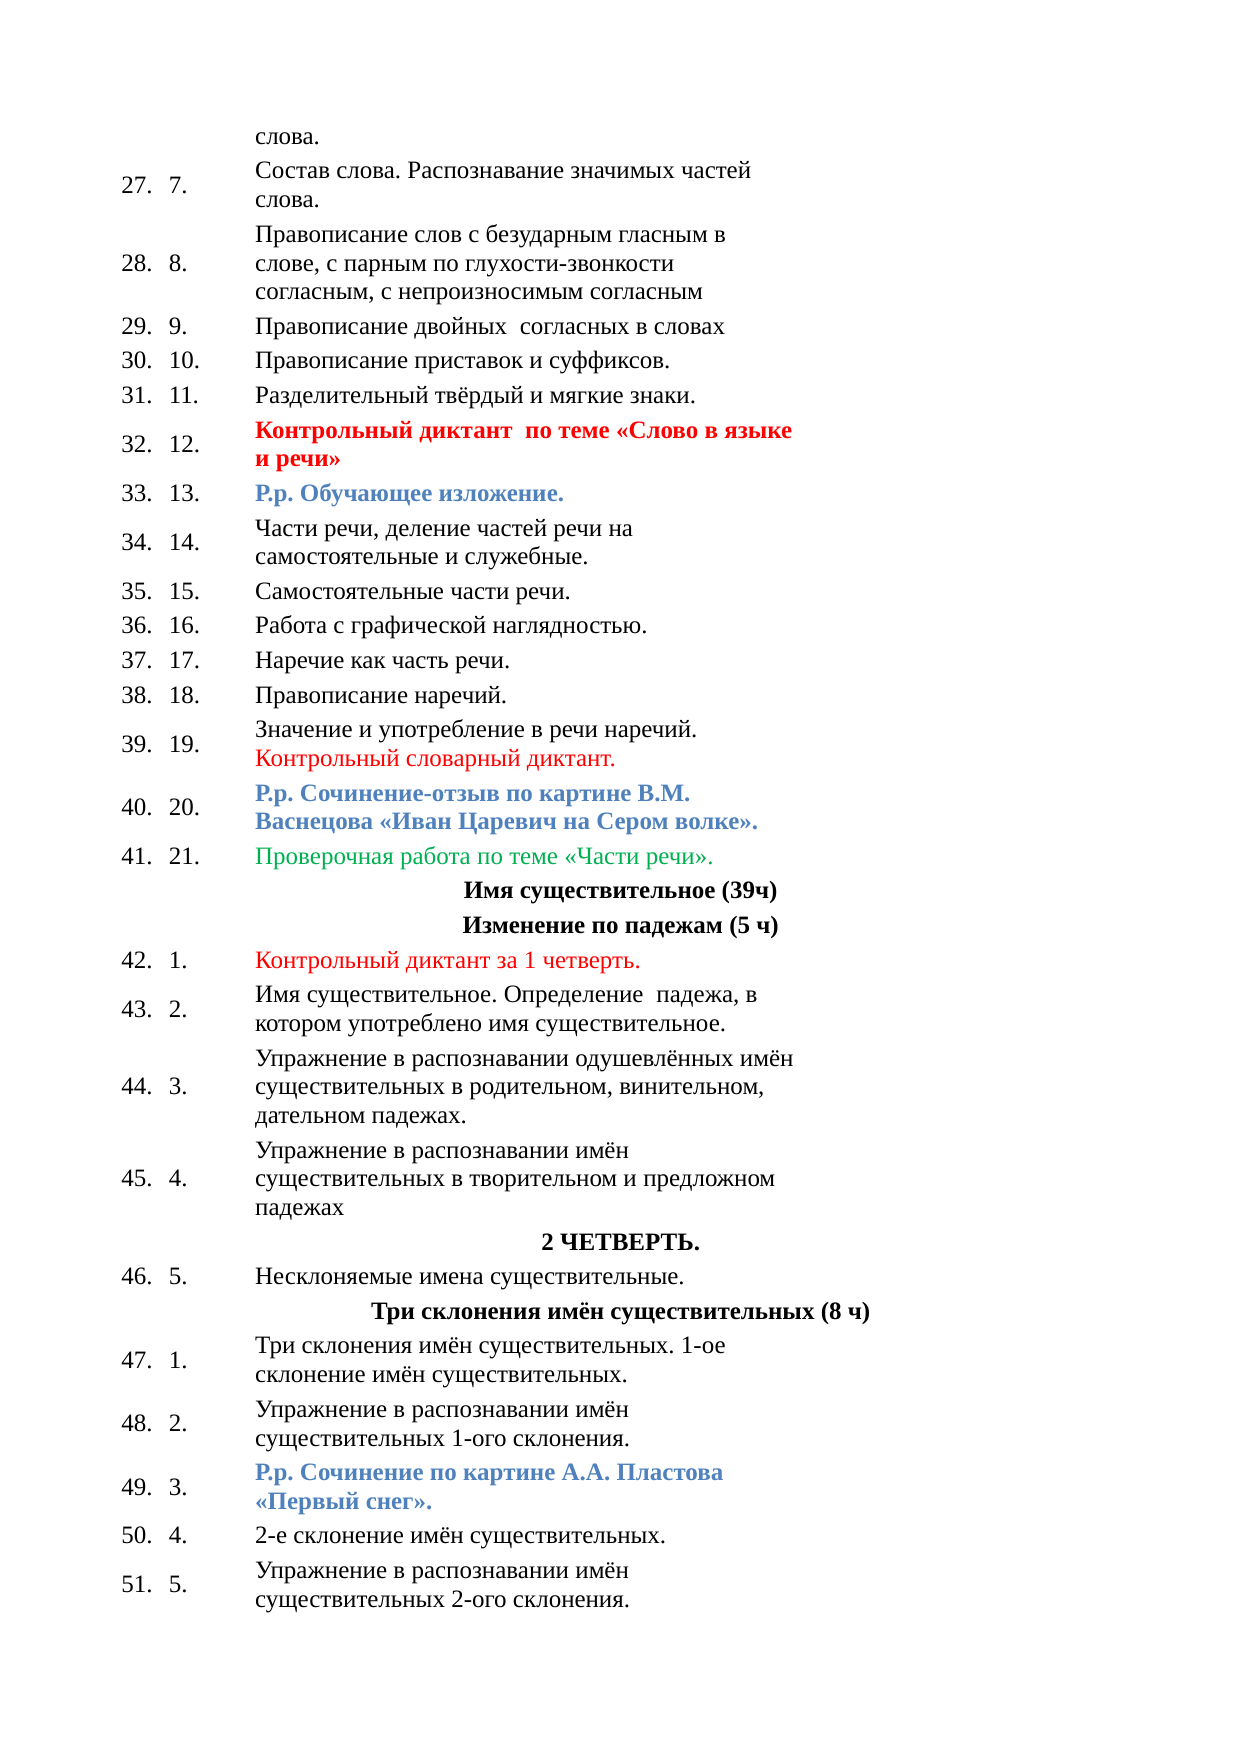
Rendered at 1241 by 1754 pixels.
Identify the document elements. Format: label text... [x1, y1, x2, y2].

table_cell [896, 608, 964, 642]
table_cell [118, 475, 166, 510]
table_cell Р.р. Обучающее изложение. [252, 475, 798, 510]
table_cell [798, 642, 896, 677]
table_cell [166, 976, 252, 1040]
table_cell [964, 308, 1123, 343]
table_cell [118, 1391, 166, 1454]
table_cell [964, 412, 1123, 475]
table_cell Проверочная работа по теме «Части речи». [252, 838, 798, 873]
table_cell Имя существительное. Определение падежа, в котором употреблено имя существительное. [252, 976, 798, 1040]
table_cell Разделительный твёрдый и мягкие знаки. [252, 377, 798, 412]
table_cell [118, 1328, 166, 1391]
table_cell [166, 1454, 252, 1518]
table_cell [896, 1040, 964, 1132]
table_cell [964, 1328, 1123, 1391]
table_cell [798, 838, 896, 873]
table_cell [118, 510, 166, 573]
table_cell [896, 1259, 964, 1293]
table_cell [964, 1552, 1123, 1616]
table_cell [964, 153, 1123, 216]
table_cell [896, 642, 964, 677]
table_cell [798, 216, 896, 308]
table_cell Состав слова. Распознавание значимых частей слова. [252, 153, 798, 216]
table_cell [166, 118, 252, 153]
table_cell [798, 711, 896, 775]
table_cell [118, 775, 166, 838]
table_cell [118, 1454, 166, 1518]
table_cell Упражнение в распознавании имён существительных 1-ого склонения. [252, 1391, 798, 1454]
table_cell Три склонения имён существительных. 1-ое склонение имён существительных. [252, 1328, 798, 1391]
table_cell [964, 343, 1123, 377]
table_cell [166, 608, 252, 642]
table_cell [166, 1391, 252, 1454]
table_cell Р.р. Сочинение-отзыв по картине В.М. Васнецова «Иван Царевич на Сером волке». [252, 775, 798, 838]
table_cell [798, 942, 896, 976]
table_cell [896, 775, 964, 838]
table_cell Части речи, деление частей речи на самостоятельные и служебные. [252, 510, 798, 573]
table_cell [118, 838, 166, 873]
table_cell [896, 1328, 964, 1391]
table_cell Самостоятельные части речи. [252, 573, 798, 608]
table_cell [896, 343, 964, 377]
table_cell [798, 308, 896, 343]
table_cell [964, 942, 1123, 976]
table_cell [798, 677, 896, 711]
table_cell [118, 976, 166, 1040]
table_cell [896, 942, 964, 976]
table_cell Правописание наречий. [252, 677, 798, 711]
table_cell [166, 308, 252, 343]
table_cell Р.р. Сочинение по картине А.А. Пластова «Первый снег». [252, 1454, 798, 1518]
table_cell 2 ЧЕТВЕРТЬ. [118, 1224, 1123, 1258]
table_cell [798, 475, 896, 510]
table_cell [118, 308, 166, 343]
table_cell [896, 475, 964, 510]
table_cell [964, 377, 1123, 412]
table_cell [798, 377, 896, 412]
table_cell [798, 118, 896, 153]
table_cell [798, 1518, 896, 1552]
table_cell [964, 1391, 1123, 1454]
table_cell Правописание слов с безударным гласным в слове, с парным по глухости-звонкости согласным, с непроизносимым согласным [252, 216, 798, 308]
table_cell [964, 642, 1123, 677]
table_cell [798, 1132, 896, 1224]
table_cell [166, 1328, 252, 1391]
table_cell [798, 1454, 896, 1518]
table_cell [896, 711, 964, 775]
table_cell [118, 377, 166, 412]
table_cell [118, 1132, 166, 1224]
table_cell [964, 1132, 1123, 1224]
table_cell [798, 343, 896, 377]
table_cell [166, 412, 252, 475]
table_cell Упражнение в распознавании имён существительных 2-ого склонения. [252, 1552, 798, 1616]
table_cell [896, 308, 964, 343]
table_cell Правописание двойных согласных в словах [252, 308, 798, 343]
table_cell [118, 573, 166, 608]
table_cell [118, 412, 166, 475]
table_cell [118, 1552, 166, 1616]
table_cell [166, 377, 252, 412]
table_cell [166, 838, 252, 873]
table_cell [896, 412, 964, 475]
table_cell 2-е склонение имён существительных. [252, 1518, 798, 1552]
table_cell [964, 475, 1123, 510]
table_cell [896, 216, 964, 308]
table_cell [964, 838, 1123, 873]
table_cell [118, 711, 166, 775]
table_cell [166, 510, 252, 573]
table_cell [166, 1552, 252, 1616]
table_cell [166, 573, 252, 608]
table_cell [896, 838, 964, 873]
table_cell [964, 677, 1123, 711]
table_cell Изменение по падежам (5 ч) [118, 907, 1123, 942]
table_cell [964, 608, 1123, 642]
table_cell [896, 153, 964, 216]
table_cell Три склонения имён существительных (8 ч) [118, 1293, 1123, 1328]
table_cell Наречие как часть речи. [252, 642, 798, 677]
table_cell [118, 677, 166, 711]
table_cell [118, 1518, 166, 1552]
table_cell [964, 1454, 1123, 1518]
table_cell [896, 1391, 964, 1454]
table_cell Несклоняемые имена существительные. [252, 1259, 798, 1293]
table_cell [798, 608, 896, 642]
table_cell [896, 1518, 964, 1552]
table_cell Работа с графической наглядностью. [252, 608, 798, 642]
table_cell Контрольный диктант за 1 четверть. [252, 942, 798, 976]
table_cell [798, 976, 896, 1040]
table_cell [798, 510, 896, 573]
table_cell слова. [252, 118, 798, 153]
table_cell [964, 1040, 1123, 1132]
table_cell [896, 573, 964, 608]
table_cell [118, 642, 166, 677]
table_cell [798, 412, 896, 475]
table_cell [896, 377, 964, 412]
table_cell [964, 216, 1123, 308]
table_cell Упражнение в распознавании одушевлённых имён существительных в родительном, винительном, дательном падежах. [252, 1040, 798, 1132]
table_cell [896, 1132, 964, 1224]
table_cell [166, 1518, 252, 1552]
table_cell [964, 510, 1123, 573]
table_cell [166, 216, 252, 308]
table_cell [798, 1328, 896, 1391]
table_cell [166, 942, 252, 976]
table_cell [166, 475, 252, 510]
table_cell Контрольный диктант по теме «Слово в языке и речи» [252, 412, 798, 475]
table_cell [166, 775, 252, 838]
table_cell [798, 153, 896, 216]
table_cell [798, 1552, 896, 1616]
table_cell [896, 1552, 964, 1616]
table_cell [964, 711, 1123, 775]
table_cell [798, 1391, 896, 1454]
table_cell [166, 642, 252, 677]
table_cell [896, 677, 964, 711]
table_cell [964, 1518, 1123, 1552]
table_cell [118, 942, 166, 976]
table_cell [118, 216, 166, 308]
table_cell [964, 118, 1123, 153]
table_cell [798, 573, 896, 608]
table_cell [166, 153, 252, 216]
table_cell [118, 118, 166, 153]
table_cell Имя существительное (39ч) [118, 873, 1123, 907]
table_cell Правописание приставок и суффиксов. [252, 343, 798, 377]
table_cell [118, 1040, 166, 1132]
table_cell [798, 775, 896, 838]
table_cell [166, 1132, 252, 1224]
table_cell [896, 976, 964, 1040]
table_cell [118, 1259, 166, 1293]
table_cell [964, 573, 1123, 608]
table_cell [166, 711, 252, 775]
table_cell [166, 1259, 252, 1293]
table_cell [118, 608, 166, 642]
table_cell [118, 153, 166, 216]
table_cell Значение и употребление в речи наречий. Контрольный словарный диктант. [252, 711, 798, 775]
table_cell [118, 343, 166, 377]
table_cell [964, 976, 1123, 1040]
table_cell [166, 677, 252, 711]
table_cell [166, 343, 252, 377]
table_cell [896, 1454, 964, 1518]
table_cell [896, 118, 964, 153]
table_cell [166, 1040, 252, 1132]
table_cell Упражнение в распознавании имён существительных в творительном и предложном падежах [252, 1132, 798, 1224]
table_cell [798, 1259, 896, 1293]
table_cell [964, 775, 1123, 838]
table_cell [964, 1259, 1123, 1293]
table_cell [798, 1040, 896, 1132]
table_cell [896, 510, 964, 573]
